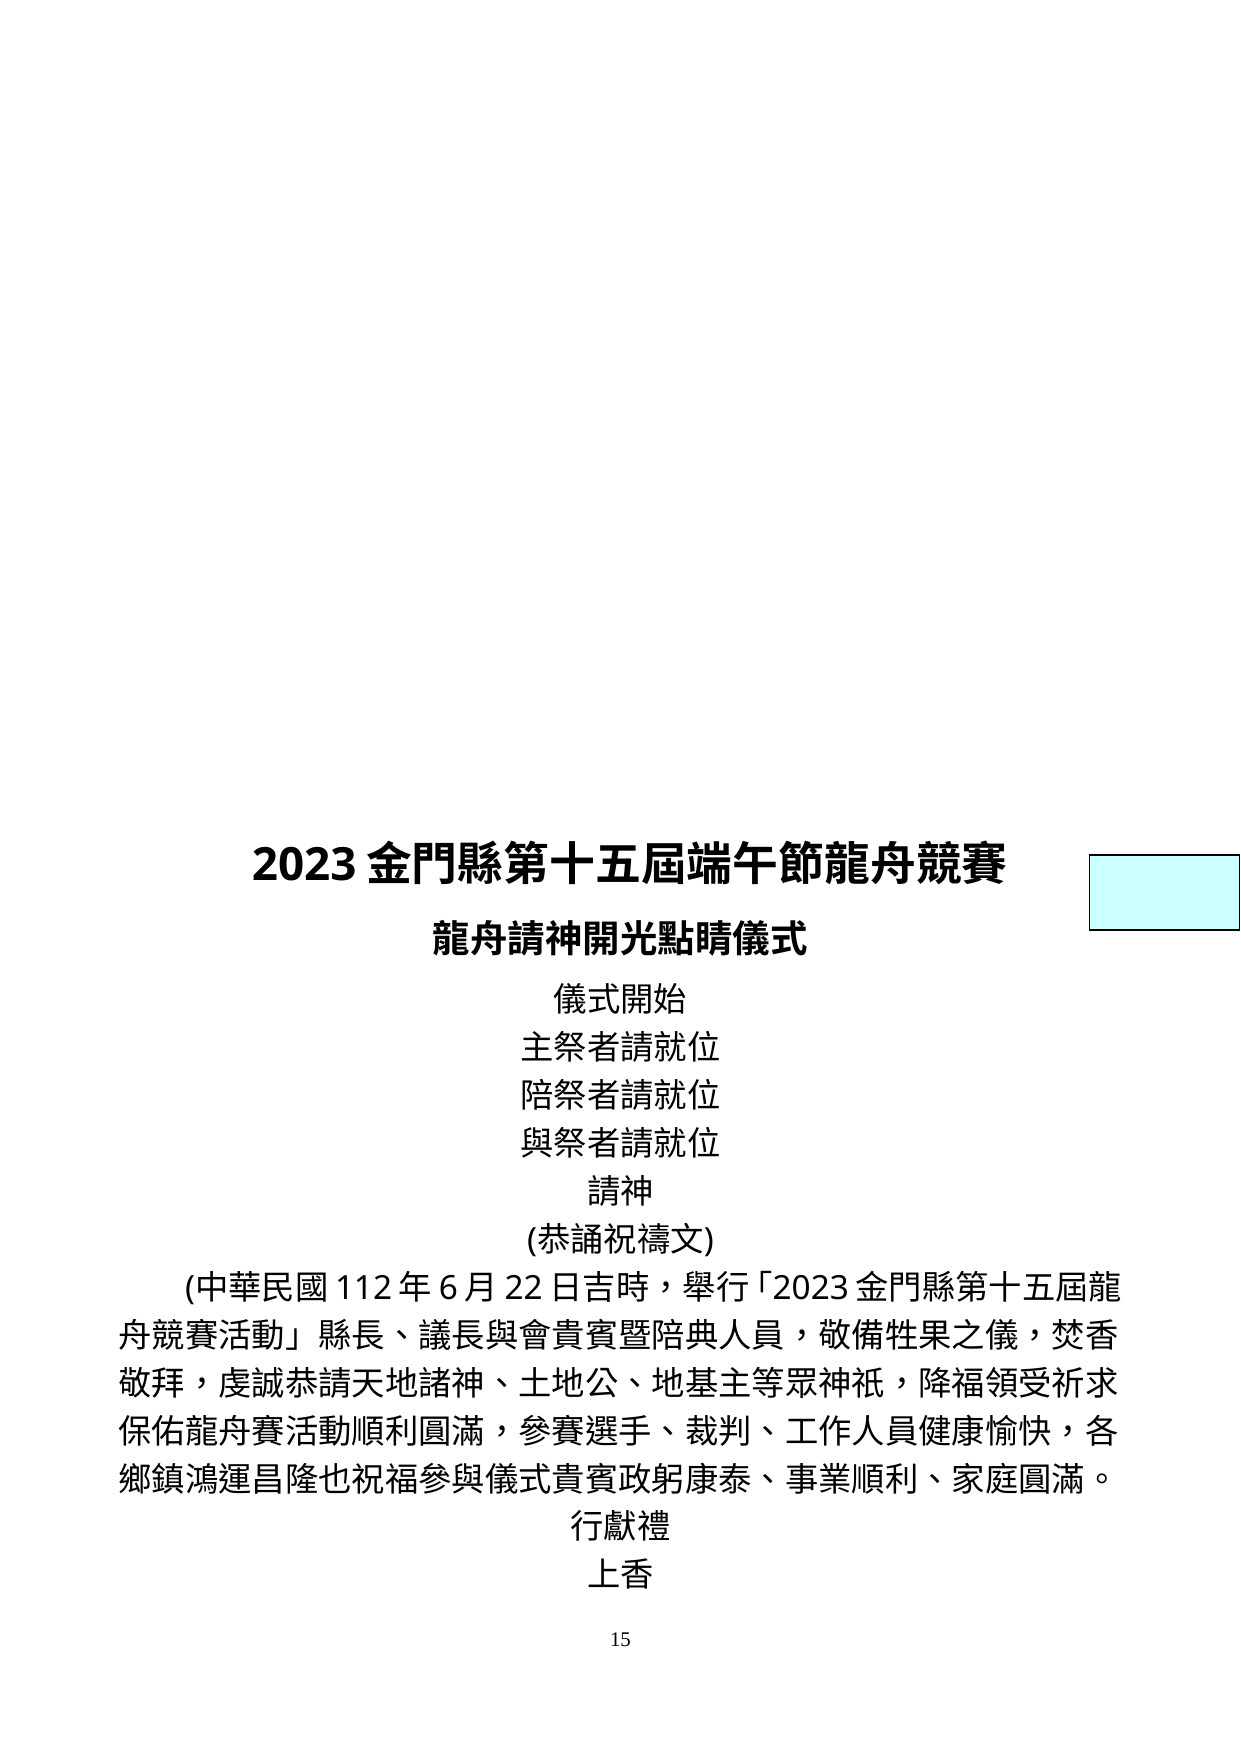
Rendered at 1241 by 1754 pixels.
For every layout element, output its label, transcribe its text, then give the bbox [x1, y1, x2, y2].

text 與祭者請就位 [118, 1117, 1122, 1165]
text 龍舟請神開光點睛儀式 [118, 898, 1122, 973]
text 行獻禮 [118, 1501, 1122, 1548]
text (恭誦祝禱文) [118, 1213, 1122, 1261]
text 主祭者請就位 [118, 1021, 1122, 1069]
text 儀式開始 [118, 973, 1122, 1021]
text 2023金門縣第十五屆端午節龍舟競賽 [137, 823, 1122, 898]
text 請神 [118, 1165, 1122, 1213]
text (中華民國112年6月22日吉時，舉行「2023金門縣第十五屆龍舟競賽活動」縣長、議長與會貴賓暨陪典人員，敬備牲果之儀，焚香敬拜，虔誠恭請天地諸神、土地公、地基主等眾神祇，降福領受祈求保佑龍舟賽活動順利圓滿，參賽選手、裁判、工作人員健康愉快，各鄉鎮鴻運昌隆也祝福參與儀式貴賓政躬康泰、事業順利、家庭圓滿。 [118, 1261, 1122, 1501]
text 上香 [118, 1548, 1122, 1596]
text 陪祭者請就位 [118, 1069, 1122, 1117]
